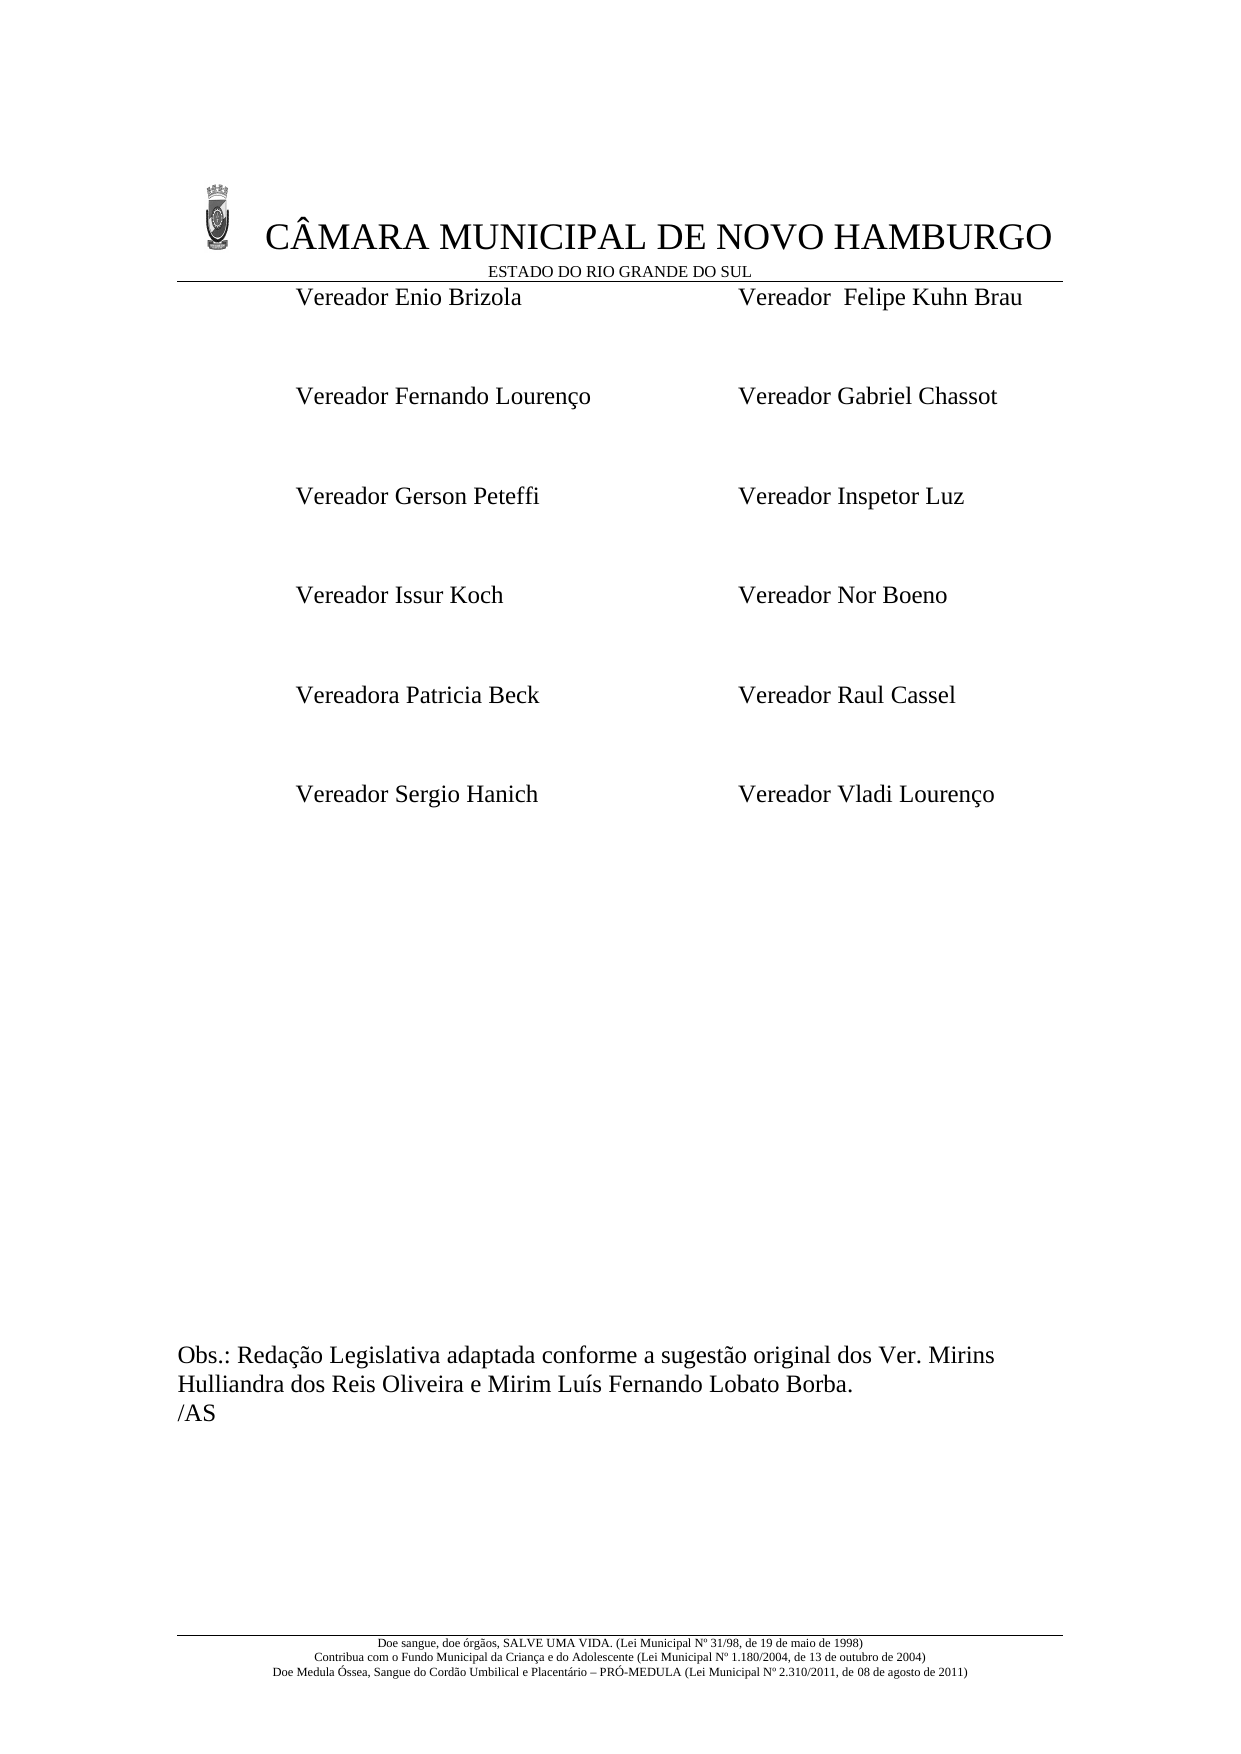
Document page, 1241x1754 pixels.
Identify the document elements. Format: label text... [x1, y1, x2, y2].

text Vereador Fernando Lourenço Vereador Gabriel Chassot [295, 381, 1063, 410]
text Vereador Sergio Hanich Vereador Vladi Lourenço [295, 779, 1063, 808]
text Vereador Gerson Peteffi Vereador Inspetor Luz [295, 481, 1063, 509]
text Obs.: Redação Legislativa adaptada conforme a sugestão original dos Ver. Mirins Hulliandra dos Reis Oliveira e Mirim Luís Fernando Lobato Borba. [177, 1340, 1063, 1398]
text /AS [177, 1398, 1063, 1426]
text Vereadora Patricia Beck Vereador Raul Cassel [295, 680, 1063, 709]
text Vereador Issur Koch Vereador Nor Boeno [295, 580, 1063, 609]
text Vereador Enio Brizola Vereador Felipe Kuhn Brau [295, 282, 1063, 310]
